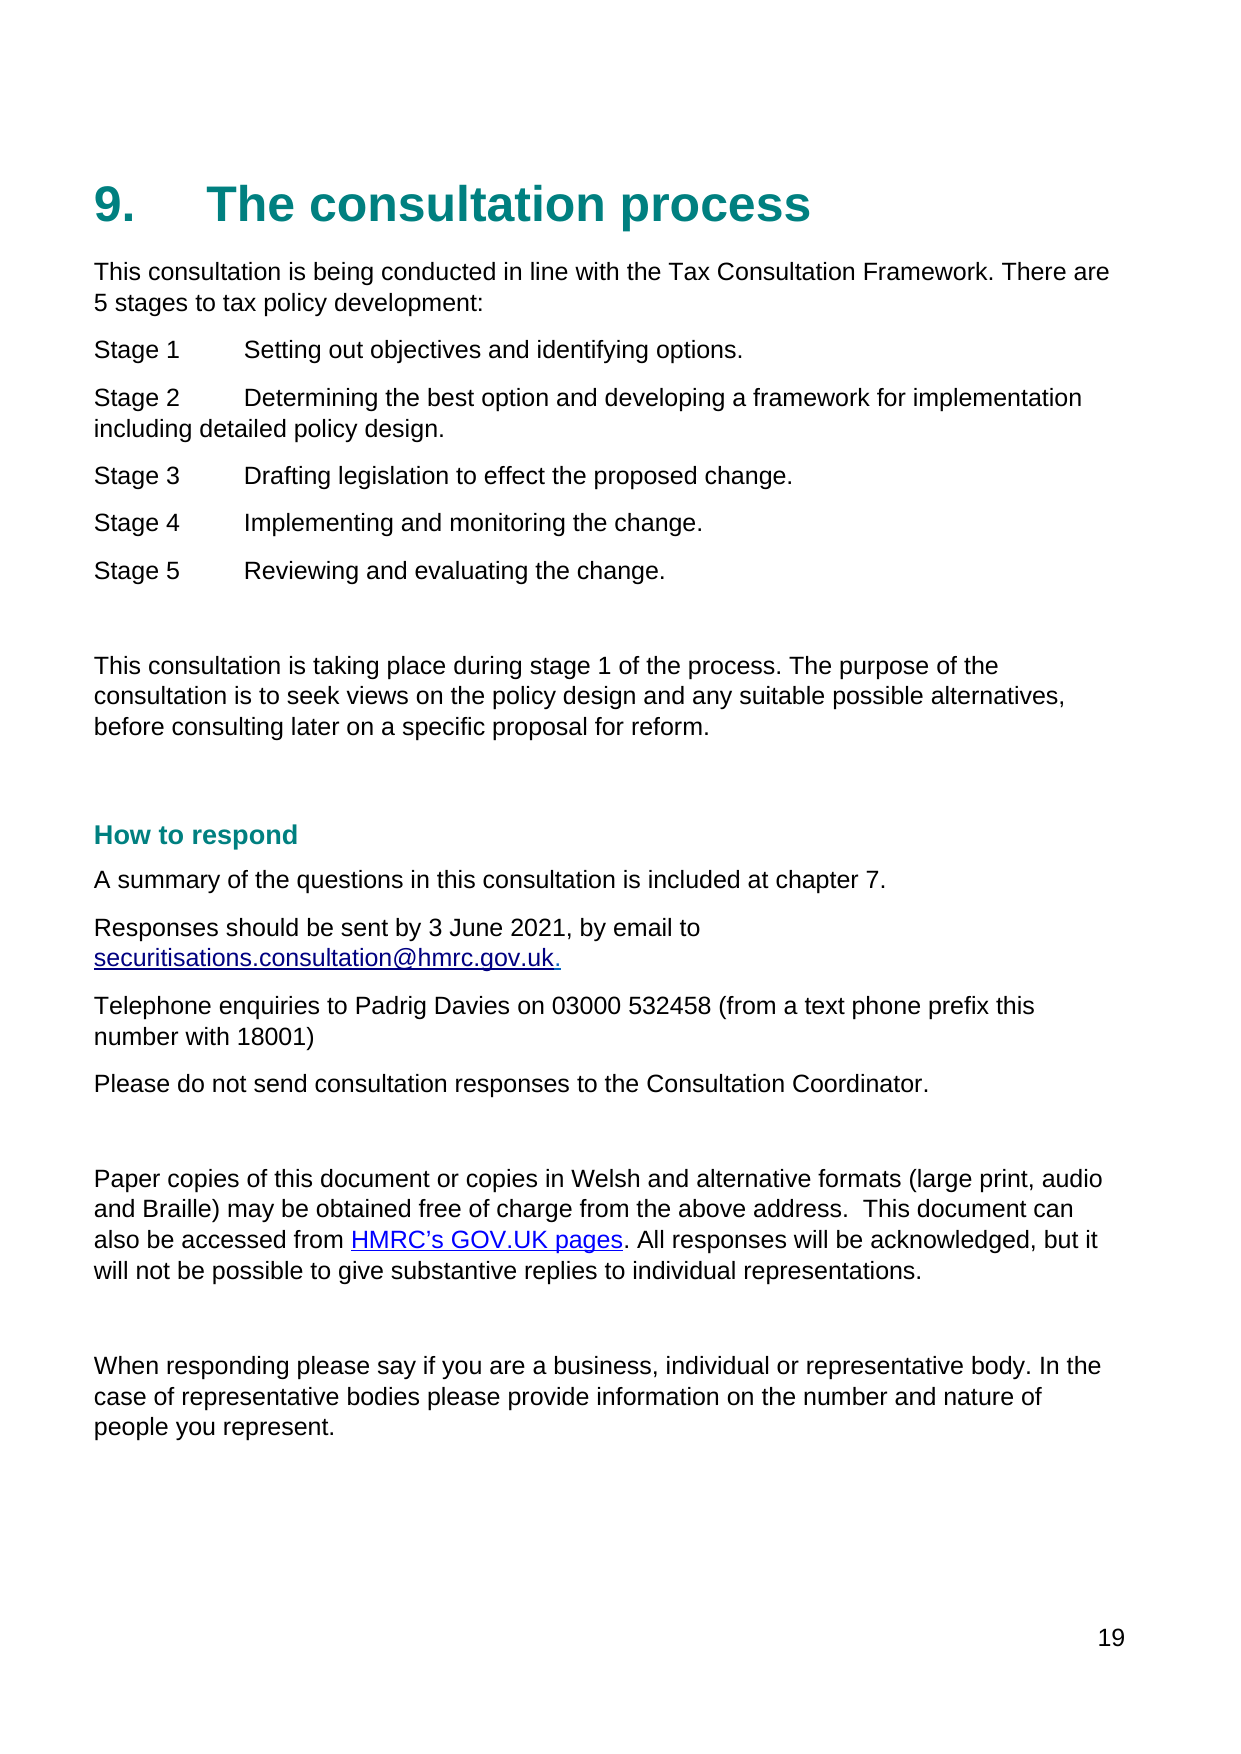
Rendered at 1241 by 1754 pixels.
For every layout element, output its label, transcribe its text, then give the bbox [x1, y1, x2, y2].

text Stage 3 Drafting legislation to effect the proposed change. [94, 461, 1125, 490]
subtitle How to respond [94, 819, 1125, 851]
text A summary of the questions in this consultation is included at chapter 7. [94, 865, 1125, 894]
text Stage 4 Implementing and monitoring the change. [94, 508, 1125, 537]
text Responses should be sent by 3 June 2021, by email to securitisations.consultation@hmrc.gov.uk. [94, 913, 1125, 972]
text Stage 5 Reviewing and evaluating the change. [94, 556, 1125, 584]
text Stage 1 Setting out objectives and identifying options. [94, 336, 1125, 364]
text This consultation is being conducted in line with the Tax Consultation Framework. There are 5 stages to tax policy development: [94, 257, 1125, 317]
text Please do not send consultation responses to the Consultation Coordinator. [94, 1069, 1125, 1098]
text Stage 2 Determining the best option and developing a framework for implementation including detailed policy design. [94, 383, 1125, 442]
text When responding please say if you are a business, individual or representative body. In the case of representative bodies please provide information on the number and nature of people you represent. [94, 1351, 1125, 1441]
text Paper copies of this document or copies in Welsh and alternative formats (large print, audio and Braille) may be obtained free of charge from the above address. This document can also be accessed from HMRC’s GOV.UK pages. All responses will be acknowledged, but it will not be possible to give substantive replies to individual representations. [94, 1164, 1125, 1285]
text Telephone enquiries to Padrig Davies on 03000 532458 (from a text phone prefix this number with 18001) [94, 991, 1125, 1050]
text This consultation is taking place during stage 1 of the process. The purpose of the consultation is to seek views on the policy design and any suitable possible alternatives, before consulting later on a specific proposal for reform. [94, 651, 1125, 741]
subtitle The consultation process [94, 175, 1125, 232]
